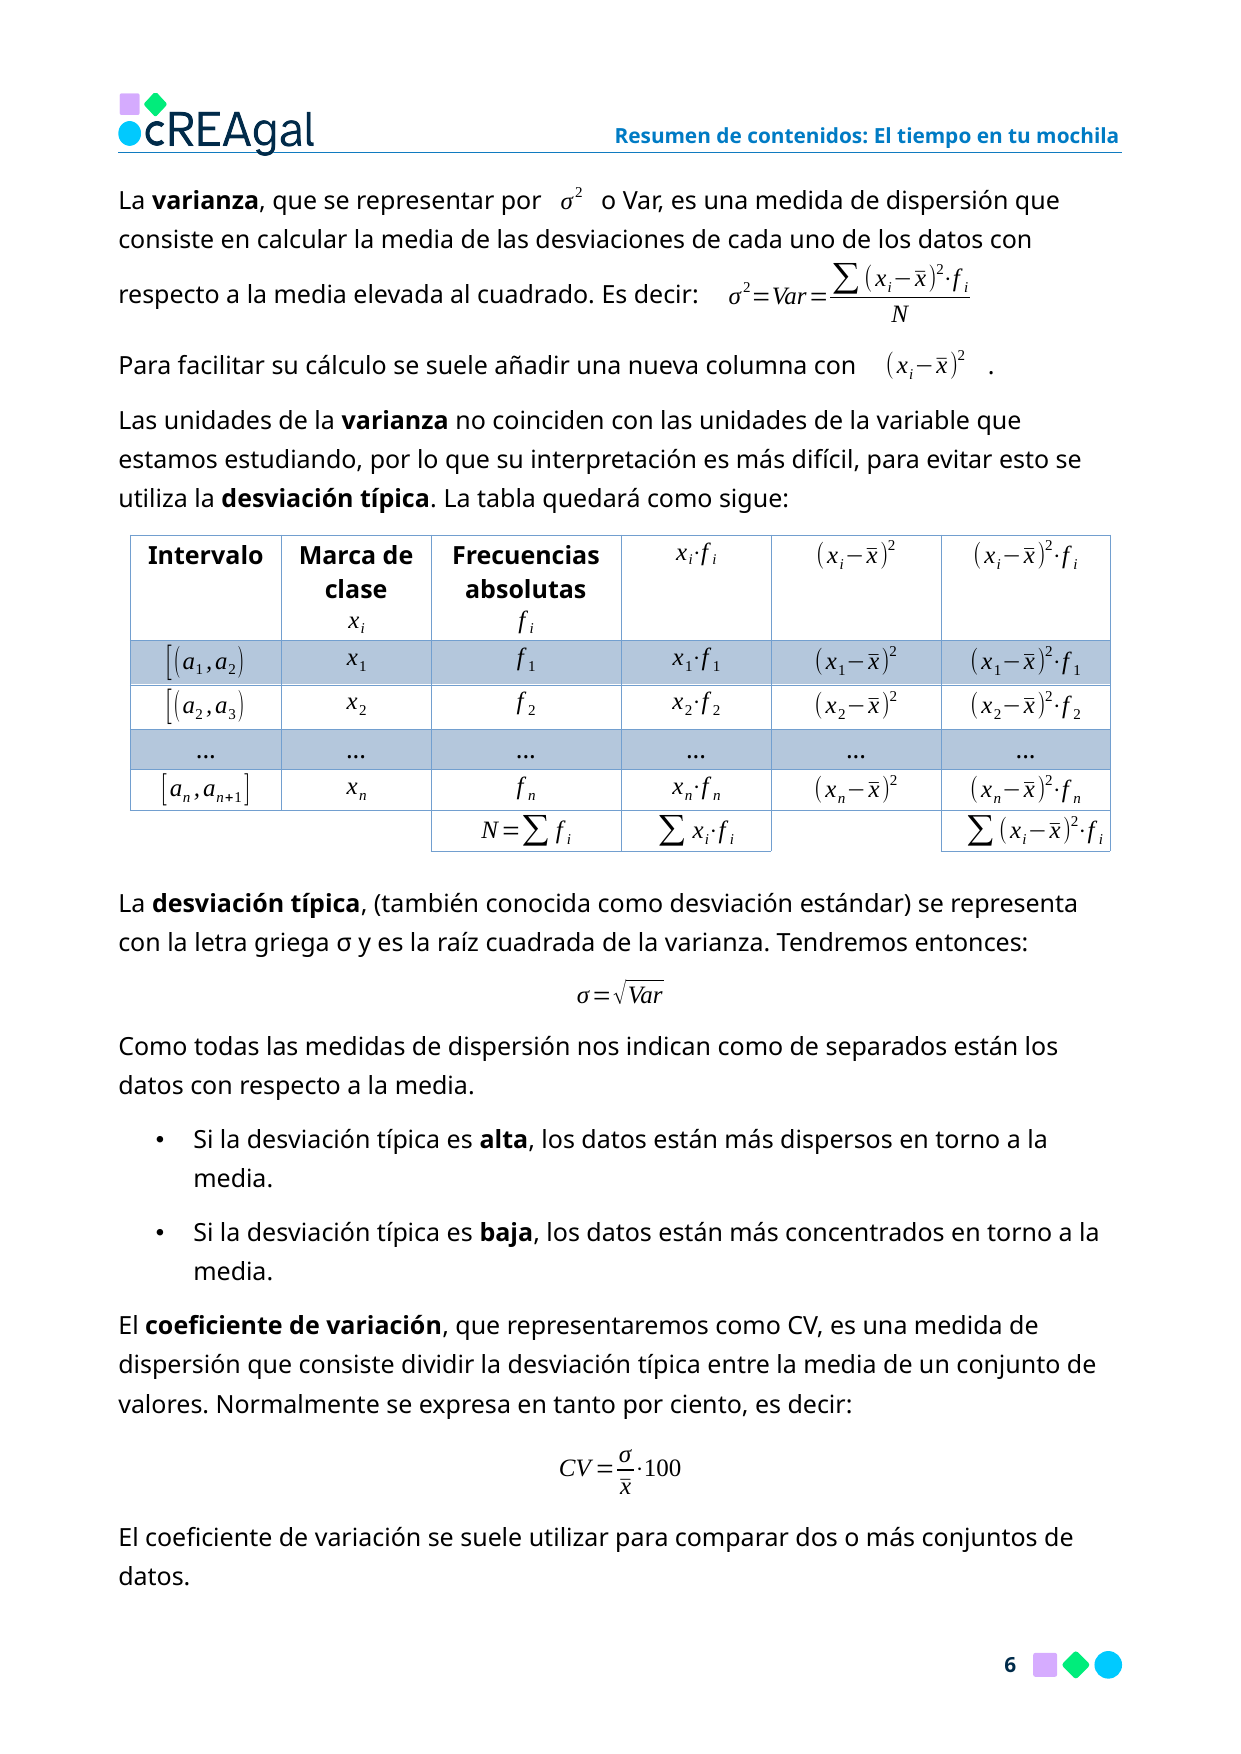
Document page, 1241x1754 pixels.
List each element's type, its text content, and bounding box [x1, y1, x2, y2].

table_cell [772, 770, 941, 810]
table_cell [131, 770, 281, 810]
table_cell ... [131, 730, 281, 769]
table_cell ... [622, 730, 771, 769]
picture [118, 93, 314, 156]
table_header Intervalo [131, 536, 281, 640]
text La desviación típica, (también conocida como desviación estándar) se representa con la letra griega σ y es la raíz cuadrada de la varianza. Tendremos entonces: [118, 886, 1122, 959]
table_cell ... [432, 730, 621, 769]
table_cell [942, 770, 1110, 810]
table_cell ... [282, 730, 431, 769]
table_cell [432, 686, 621, 729]
list Si la desviación típica es baja, los datos están más concentrados en torno a la media. [156, 1215, 1122, 1288]
table_cell [131, 641, 281, 684]
table_cell [282, 686, 431, 729]
text El coeficiente de variación, que representaremos como CV, es una medida de dispersión que consiste dividir la desviación típica entre la media de un conjunto de valores. Normalmente se expresa en tanto por ciento, es decir: [118, 1308, 1122, 1420]
text Las unidades de la varianza no coinciden con las unidades de la variable que estamos estudiando, por lo que su interpretación es más difícil, para evitar esto se utiliza la desviación típica. La tabla quedará como sigue: [118, 402, 1122, 515]
table_cell [942, 686, 1110, 729]
text Como todas las medidas de dispersión nos indican como de separados están los datos con respecto a la media. [118, 1028, 1122, 1102]
table_header [772, 536, 941, 640]
table_cell [622, 641, 771, 684]
table_cell [772, 686, 941, 729]
table_cell [432, 641, 621, 684]
table_cell [772, 641, 941, 684]
table_cell [772, 811, 941, 851]
table_cell [942, 641, 1110, 684]
table_cell [130, 811, 281, 851]
table_cell [282, 770, 431, 810]
table_cell ... [772, 730, 941, 769]
table_header [942, 536, 1110, 640]
table_header [622, 536, 771, 640]
table_cell [432, 811, 621, 851]
table_cell [282, 641, 431, 684]
text El coeficiente de variación se suele utilizar para comparar dos o más conjuntos de datos. [118, 1519, 1122, 1593]
table_cell [281, 811, 431, 851]
text Para facilitar su cálculo se suele añadir una nueva columna con . [118, 347, 1122, 382]
table_cell [622, 686, 771, 729]
table_cell ... [942, 730, 1110, 769]
text La varianza, que se representar por o Var, es una medida de dispersión que consiste en calcular la media de las desviaciones de cada uno de los datos con respecto a la media elevada al cuadrado. Es decir: [118, 182, 1122, 327]
table_cell [622, 811, 771, 851]
table_cell [432, 770, 621, 810]
table_header Marca de clase [282, 536, 431, 640]
table_cell [942, 811, 1110, 851]
table_cell [131, 686, 281, 729]
table_header Frecuencias absolutas [432, 536, 621, 640]
table_cell [622, 770, 771, 810]
list Si la desviación típica es alta, los datos están más dispersos en torno a la media. [156, 1122, 1122, 1195]
